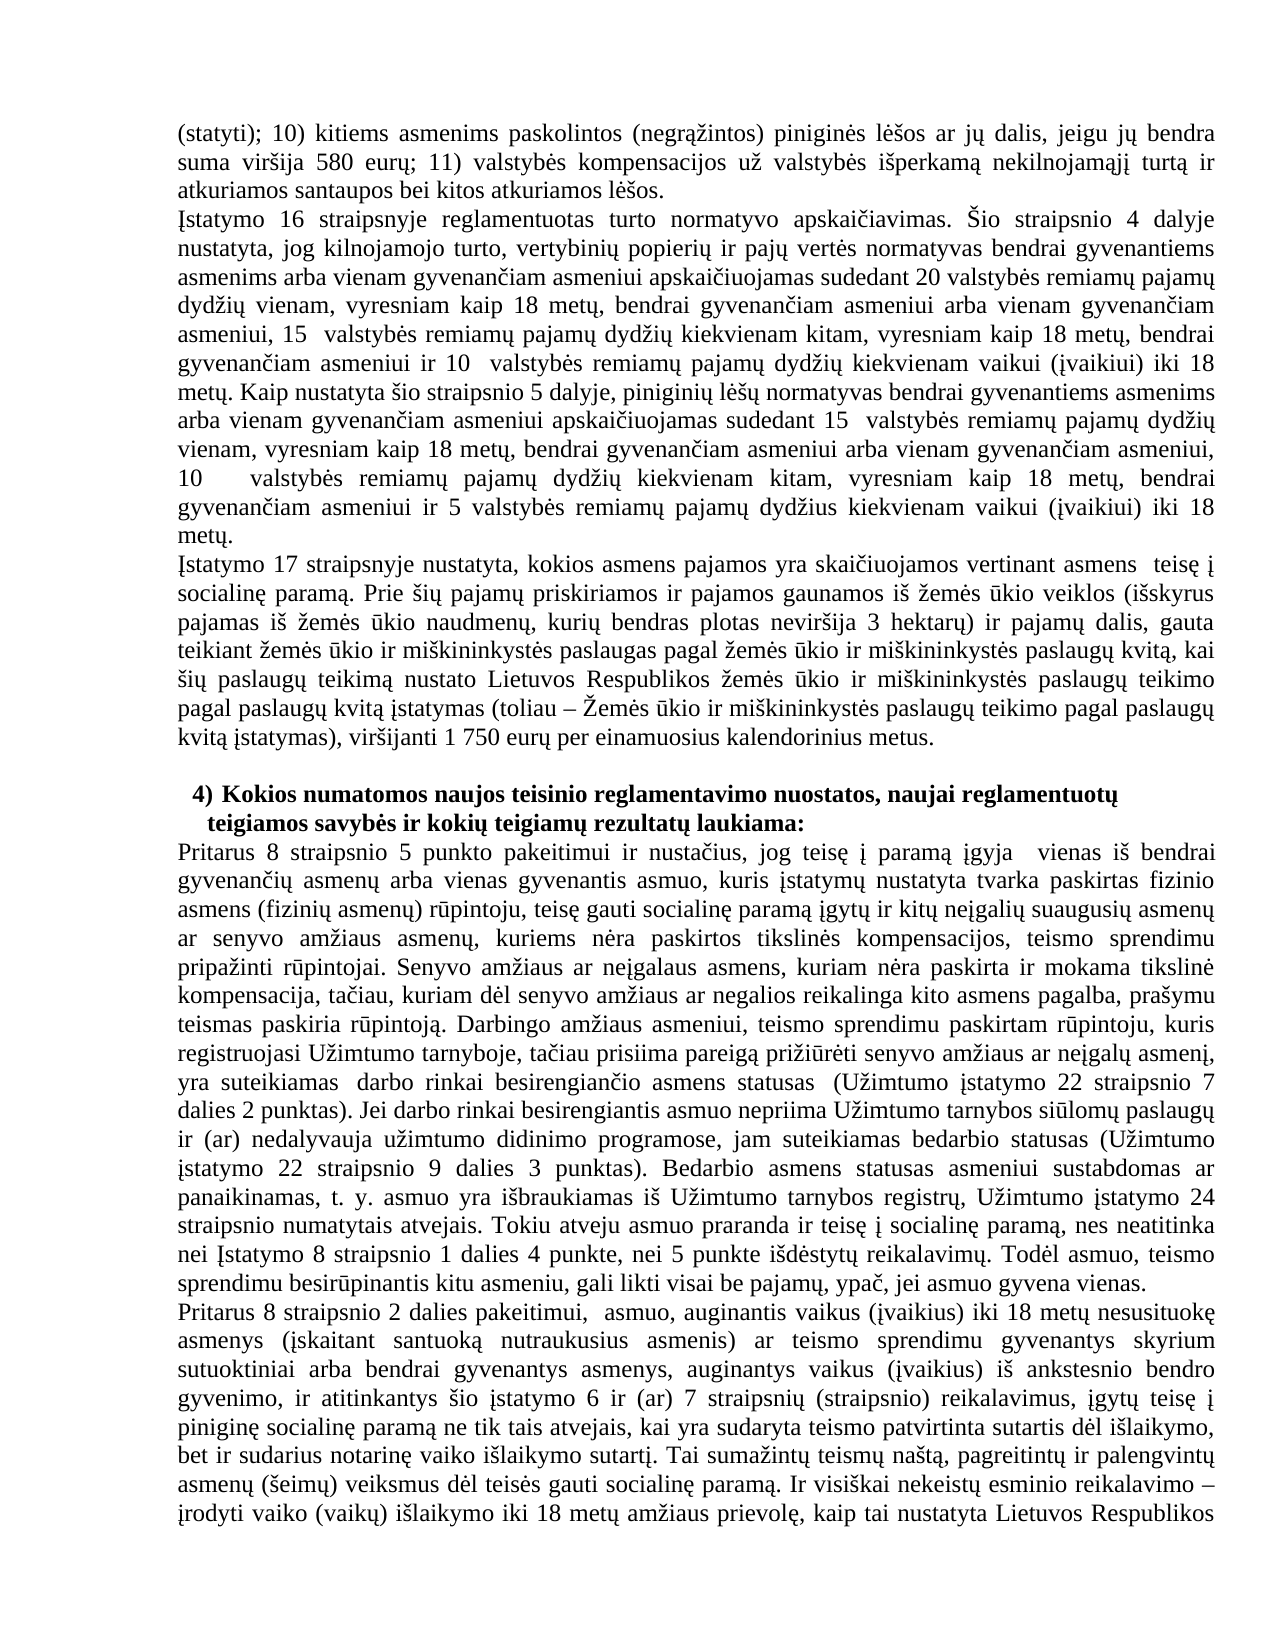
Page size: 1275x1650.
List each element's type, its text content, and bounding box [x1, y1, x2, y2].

list Kokios numatomos naujos teisinio reglamentavimo nuostatos, naujai reglamentuotų teigiamos savybės ir kokių teigiamų rezultatų laukiama: [192, 779, 1216, 837]
text Pritarus 8 straipsnio 2 dalies pakeitimui, asmuo, auginantis vaikus (įvaikius) iki 18 metų nesusituokę asmenys (įskaitant santuoką nutraukusius asmenis) ar teismo sprendimu gyvenantys skyrium sutuoktiniai arba bendrai gyvenantys asmenys, auginantys vaikus (įvaikius) iš ankstesnio bendro gyvenimo, ir atitinkantys šio įstatymo 6 ir (ar) 7 straipsnių (straipsnio) reikalavimus, įgytų teisę į piniginę socialinę paramą ne tik tais atvejais, kai yra sudaryta teismo patvirtinta sutartis dėl išlaikymo, bet ir sudarius notarinę vaiko išlaikymo sutartį. Tai sumažintų teismų naštą, pagreitintų ir palengvintų asmenų (šeimų) veiksmus dėl teisės gauti socialinę paramą. Ir visiškai nekeistų esminio reikalavimo – įrodyti vaiko (vaikų) išlaikymo iki 18 metų amžiaus prievolę, kaip tai nustatyta Lietuvos Respublikos [177, 1297, 1216, 1527]
text (statyti); 10) kitiems asmenims paskolintos (negrąžintos) piniginės lėšos ar jų dalis, jeigu jų bendra suma viršija 580 eurų; 11) valstybės kompensacijos už valstybės išperkamą nekilnojamąjį turtą ir atkuriamos santaupos bei kitos atkuriamos lėšos. [177, 118, 1216, 204]
text Įstatymo 16 straipsnyje reglamentuotas turto normatyvo apskaičiavimas. Šio straipsnio 4 dalyje nustatyta, jog kilnojamojo turto, vertybinių popierių ir pajų vertės normatyvas bendrai gyvenantiems asmenims arba vienam gyvenančiam asmeniui apskaičiuojamas sudedant 20 valstybės remiamų pajamų dydžių vienam, vyresniam kaip 18 metų, bendrai gyvenančiam asmeniui arba vienam gyvenančiam asmeniui, 15 valstybės remiamų pajamų dydžių kiekvienam kitam, vyresniam kaip 18 metų, bendrai gyvenančiam asmeniui ir 10 valstybės remiamų pajamų dydžių kiekvienam vaikui (įvaikiui) iki 18 metų. Kaip nustatyta šio straipsnio 5 dalyje, piniginių lėšų normatyvas bendrai gyvenantiems asmenims arba vienam gyvenančiam asmeniui apskaičiuojamas sudedant 15 valstybės remiamų pajamų dydžių vienam, vyresniam kaip 18 metų, bendrai gyvenančiam asmeniui arba vienam gyvenančiam asmeniui, 10 valstybės remiamų pajamų dydžių kiekvienam kitam, vyresniam kaip 18 metų, bendrai gyvenančiam asmeniui ir 5 valstybės remiamų pajamų dydžius kiekvienam vaikui (įvaikiui) iki 18 metų. [177, 204, 1216, 549]
text Įstatymo 17 straipsnyje nustatyta, kokios asmens pajamos yra skaičiuojamos vertinant asmens teisę į socialinę paramą. Prie šių pajamų priskiriamos ir pajamos gaunamos iš žemės ūkio veiklos (išskyrus pajamas iš žemės ūkio naudmenų, kurių bendras plotas neviršija 3 hektarų) ir pajamų dalis, gauta teikiant žemės ūkio ir miškininkystės paslaugas pagal žemės ūkio ir miškininkystės paslaugų kvitą, kai šių paslaugų teikimą nustato Lietuvos Respublikos žemės ūkio ir miškininkystės paslaugų teikimo pagal paslaugų kvitą įstatymas (toliau – Žemės ūkio ir miškininkystės paslaugų teikimo pagal paslaugų kvitą įstatymas), viršijanti 1 750 eurų per einamuosius kalendorinius metus. [177, 549, 1216, 751]
text Pritarus 8 straipsnio 5 punkto pakeitimui ir nustačius, jog teisę į paramą įgyja vienas iš bendrai gyvenančių asmenų arba vienas gyvenantis asmuo, kuris įstatymų nustatyta tvarka paskirtas fizinio asmens (fizinių asmenų) rūpintoju, teisę gauti socialinę paramą įgytų ir kitų neįgalių suaugusių asmenų ar senyvo amžiaus asmenų, kuriems nėra paskirtos tikslinės kompensacijos, teismo sprendimu pripažinti rūpintojai. Senyvo amžiaus ar neįgalaus asmens, kuriam nėra paskirta ir mokama tikslinė kompensacija, tačiau, kuriam dėl senyvo amžiaus ar negalios reikalinga kito asmens pagalba, prašymu teismas paskiria rūpintoją. Darbingo amžiaus asmeniui, teismo sprendimu paskirtam rūpintoju, kuris registruojasi Užimtumo tarnyboje, tačiau prisiima pareigą prižiūrėti senyvo amžiaus ar neįgalų asmenį, yra suteikiamas darbo rinkai besirengiančio asmens statusas (Užimtumo įstatymo 22 straipsnio 7 dalies 2 punktas). Jei darbo rinkai besirengiantis asmuo nepriima Užimtumo tarnybos siūlomų paslaugų ir (ar) nedalyvauja užimtumo didinimo programose, jam suteikiamas bedarbio statusas (Užimtumo įstatymo 22 straipsnio 9 dalies 3 punktas). Bedarbio asmens statusas asmeniui sustabdomas ar panaikinamas, t. y. asmuo yra išbraukiamas iš Užimtumo tarnybos registrų, Užimtumo įstatymo 24 straipsnio numatytais atvejais. Tokiu atveju asmuo praranda ir teisę į socialinę paramą, nes neatitinka nei Įstatymo 8 straipsnio 1 dalies 4 punkte, nei 5 punkte išdėstytų reikalavimų. Todėl asmuo, teismo sprendimu besirūpinantis kitu asmeniu, gali likti visai be pajamų, ypač, jei asmuo gyvena vienas. [177, 837, 1216, 1297]
